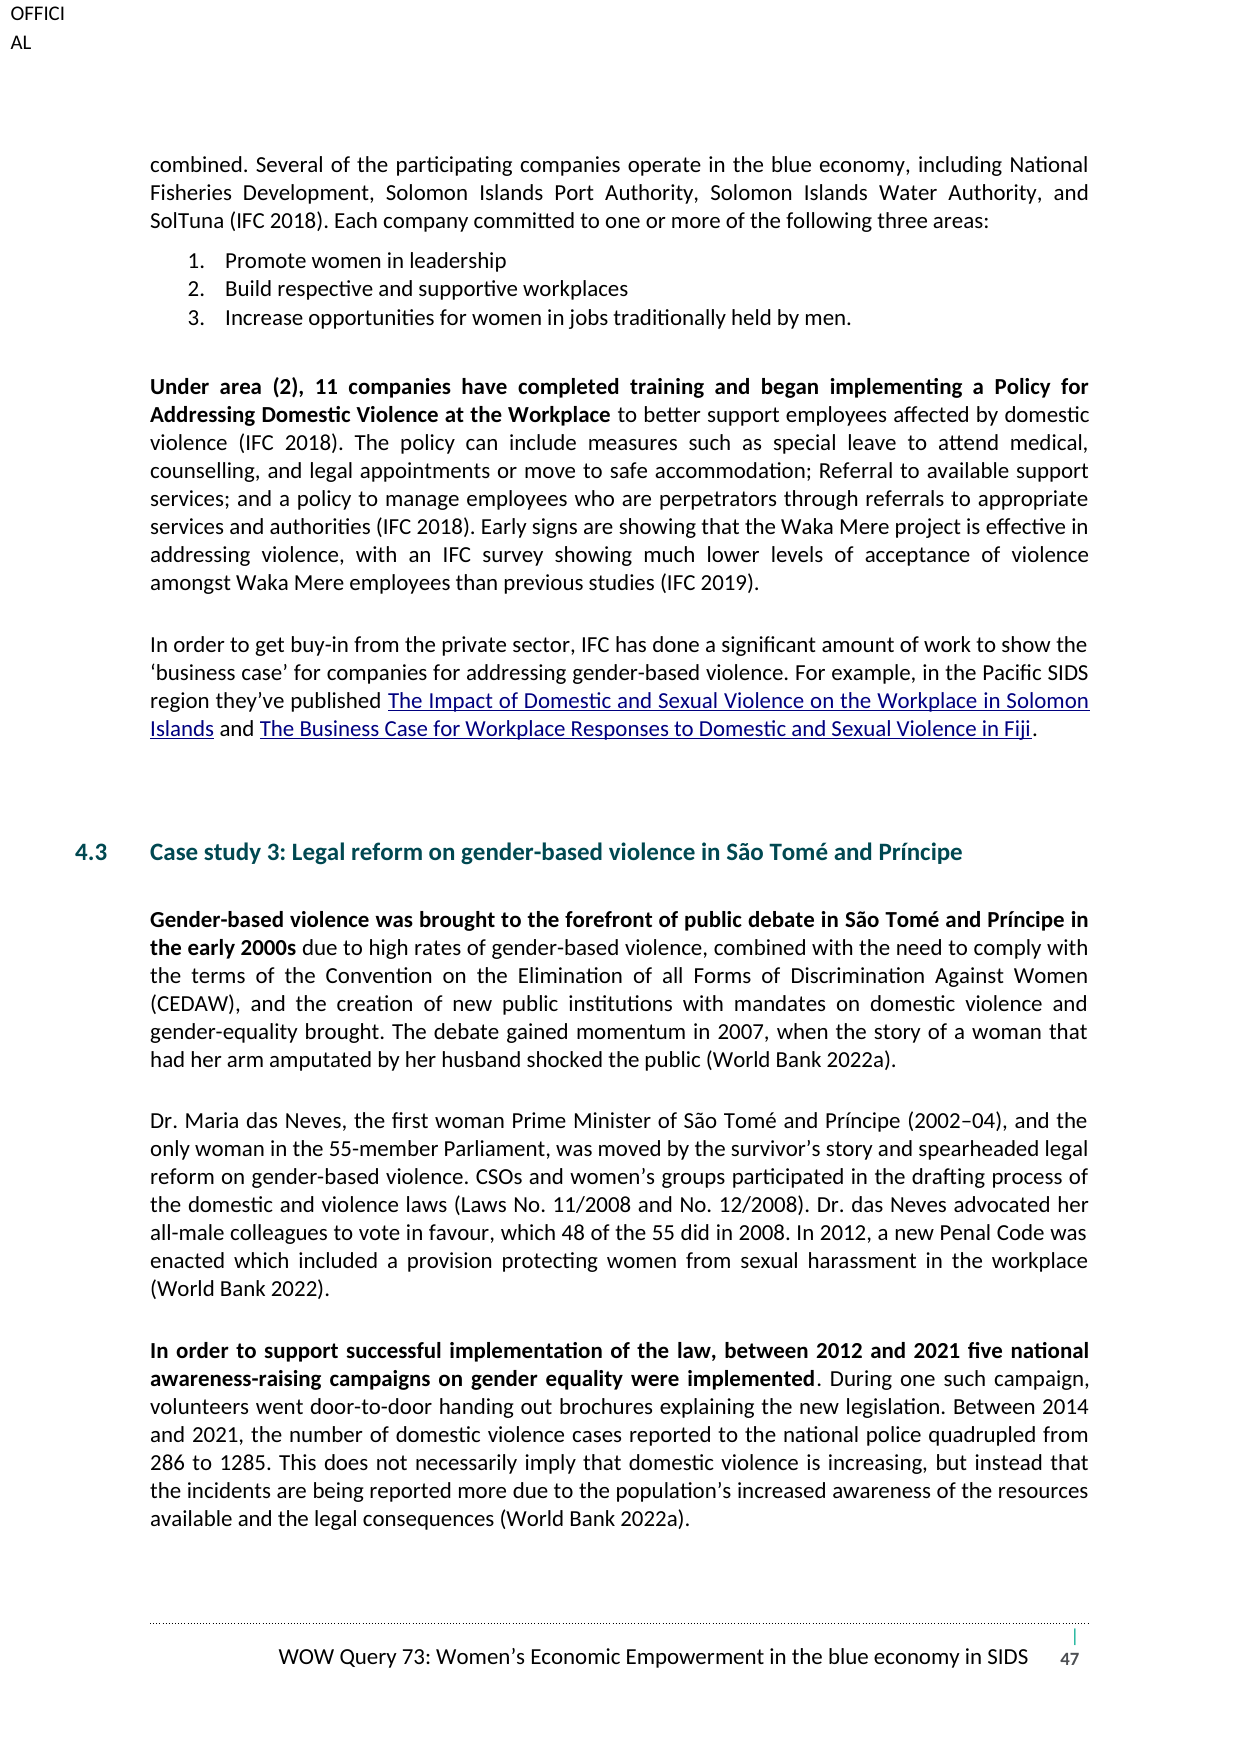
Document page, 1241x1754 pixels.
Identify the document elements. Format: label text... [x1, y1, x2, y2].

text combined. Several of the participating companies operate in the blue economy, including National Fisheries Development, Solomon Islands Port Authority, Solomon Islands Water Authority, and SolTuna (IFC 2018). Each company committed to one or more of the following three areas: [150, 150, 1090, 234]
list Promote women in leadership [187, 247, 1090, 274]
text In order to get buy-in from the private sector, IFC has done a significant amount of work to show the ‘business case’ for companies for addressing gender-based violence. For example, in the Pacific SIDS region they’ve published The Impact of Domestic and Sexual Violence on the Workplace in Solomon Islands and The Business Case for Workplace Responses to Domestic and Sexual Violence in Fiji. [150, 630, 1090, 742]
text ­Gender-based violence was brought to the forefront of public debate in São Tomé and Príncipe in the early 2000s due to high rates of gender-based violence, combined with the need to comply with the terms of the Convention on the Elimination of all Forms of Discrimination Against Women (CEDAW), and the creation of new public institutions with mandates on domestic violence and gender-equality brought. The debate gained momentum in 2007, when the story of a woman that had her arm amputated by her husband shocked the public (World Bank 2022a). [150, 905, 1090, 1073]
list Build respective and supportive workplaces [187, 274, 1090, 303]
list Increase opportunities for women in jobs traditionally held by men. [187, 303, 1090, 331]
text In order to support successful implementation of the law, between 2012 and 2021 five national awareness-raising campaigns on gender equality were implemented. During one such campaign, volunteers went door-to-door handing out brochures explaining the new legislation. Between 2014 and 2021, the number of domestic violence cases reported to the national police quadrupled from 286 to 1285. This does not necessarily imply that domestic violence is increasing, but instead that the incidents are being reported more due to the population’s increased awareness of the resources available and the legal consequences (World Bank 2022a). [150, 1336, 1090, 1532]
subtitle Case study 3: Legal reform on gender-based violence in São Tomé and Príncipe [75, 837, 1090, 867]
text Dr. Maria das Neves, the first woman Prime Minister of São Tomé and Príncipe (2002–04), and the only woman in the 55-member Parliament, was moved by the survivor’s story and spearheaded legal reform on gender-based violence. CSOs and women’s groups participated in the drafting process of the domestic and violence laws (Laws No. 11/2008 and No. 12/2008). Dr. das Neves advocated her all-male colleagues to vote in favour, which 48 of the 55 did in 2008. In 2012, a new Penal Code was enacted which included a provision protecting women from sexual harassment in the workplace (World Bank 2022). [150, 1106, 1090, 1302]
text Under area (2), 11 companies have completed training and began implementing a Policy for Addressing Domestic Violence at the Workplace to better support employees affected by domestic violence (IFC 2018). The policy can include measures such as special leave to attend medical, counselling, and legal appointments or move to safe accommodation; Referral to available support services; and a policy to manage employees who are perpetrators through referrals to appropriate services and authorities (IFC 2018). Early signs are showing that the Waka Mere project is effective in addressing violence, with an IFC survey showing much lower levels of acceptance of violence amongst Waka Mere employees than previous studies (IFC 2019). [150, 372, 1090, 596]
